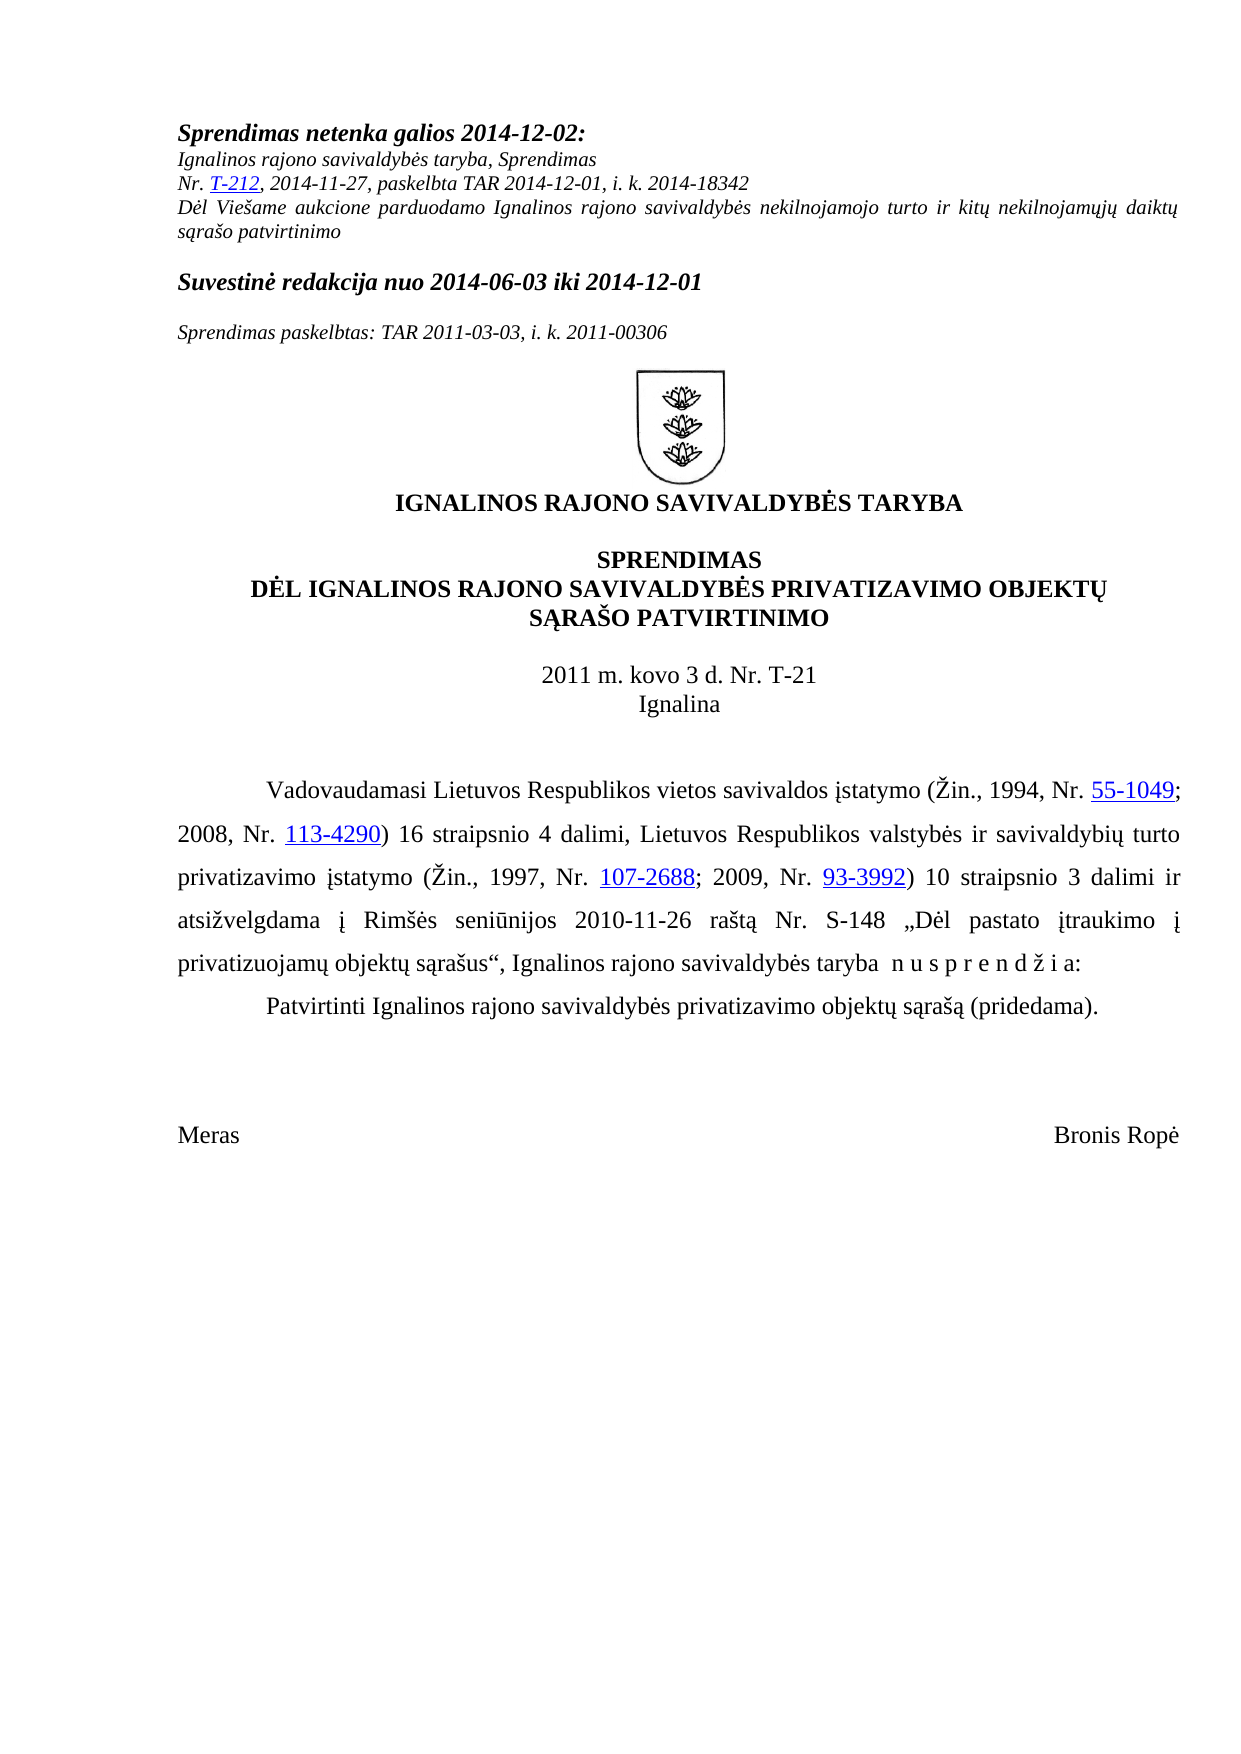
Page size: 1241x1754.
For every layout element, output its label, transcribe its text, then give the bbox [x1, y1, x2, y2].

text Patvirtinti Ignalinos rajono savivaldybės privatizavimo objektų sąrašą (pridedama). [177, 991, 1181, 1020]
text IGNALINOS RAJONO SAVIVALDYBĖS TARYBA [177, 488, 1181, 517]
text Sprendimas netenka galios 2014-12-02: [177, 118, 1181, 147]
text Nr. T-212, 2014-11-27, paskelbta TAR 2014-12-01, i. k. 2014-18342 [177, 171, 1181, 195]
text Ignalinos rajono savivaldybės taryba, Sprendimas [177, 147, 1181, 171]
text Dėl Viešame aukcione parduodamo Ignalinos rajono savivaldybės nekilnojamojo turto ir kitų nekilnojamųjų daiktų sąrašo patvirtinimo [177, 195, 1181, 243]
text Suvestinė redakcija nuo 2014-06-03 iki 2014-12-01 [177, 267, 1181, 296]
text Meras Bronis Ropė [177, 1121, 1181, 1149]
text 2011 m. kovo 3 d. Nr. T-21 [177, 661, 1181, 689]
text Vadovaudamasi Lietuvos Respublikos vietos savivaldos įstatymo (Žin., 1994, Nr. 55-1049; 2008, Nr. 113-4290) 16 straipsnio 4 dalimi, Lietuvos Respublikos valstybės ir savivaldybių turto privatizavimo įstatymo (Žin., 1997, Nr. 107-2688; 2009, Nr. 93-3992) 10 straipsnio 3 dalimi ir atsižvelgdama į Rimšės seniūnijos 2010-11-26 raštą Nr. S-148 „Dėl pastato įtraukimo į privatizuojamų objektų sąrašus“, Ignalinos rajono savivaldybės taryba n u s p r e n d ž i a: [177, 776, 1181, 977]
text SĄRAŠO PATVIRTINIMO [177, 603, 1181, 632]
text Ignalina [177, 689, 1181, 718]
text SPRENDIMAS [177, 546, 1181, 574]
text DĖL IGNALINOS RAJONO SAVIVALDYBĖS PRIVATIZAVIMO OBJEKTŲ [177, 574, 1181, 603]
text Sprendimas paskelbtas: TAR 2011-03-03, i. k. 2011-00306 [177, 320, 1181, 344]
